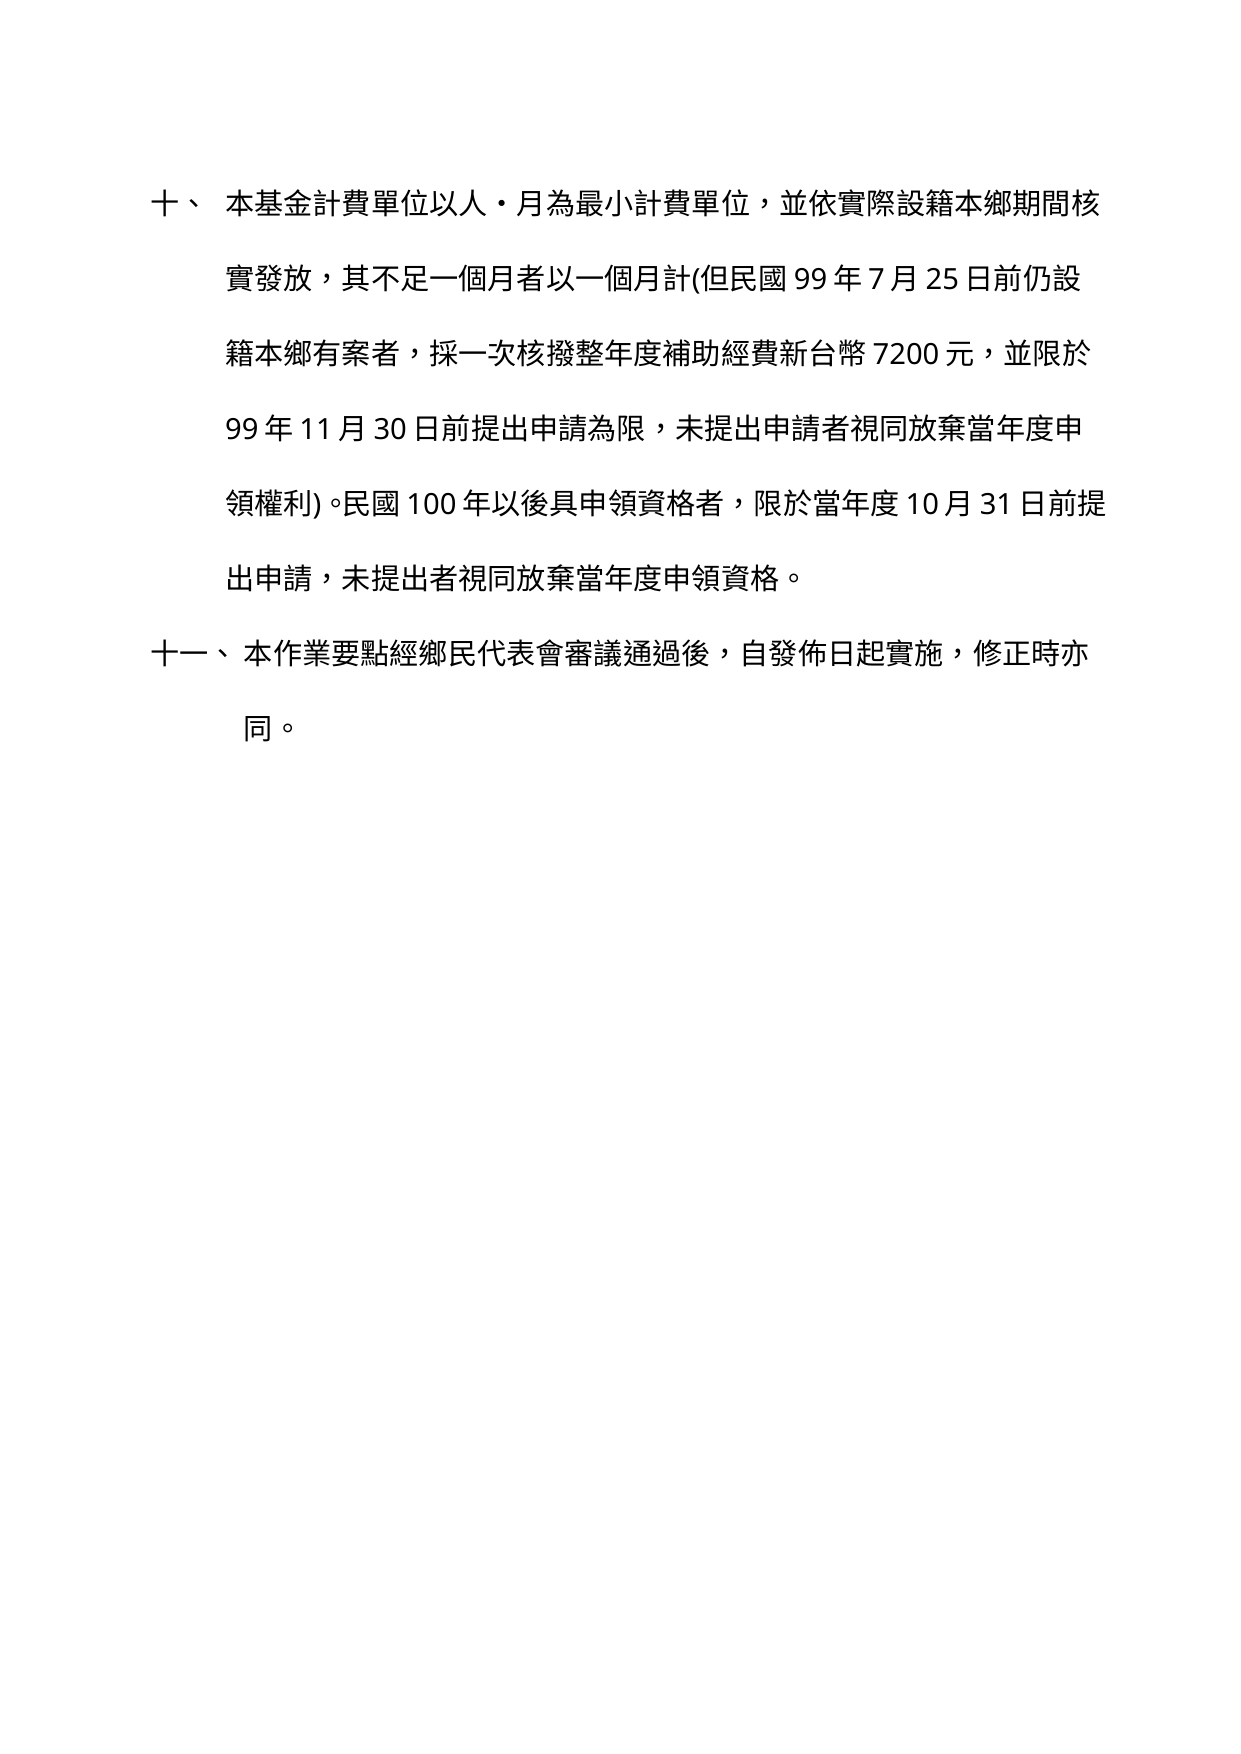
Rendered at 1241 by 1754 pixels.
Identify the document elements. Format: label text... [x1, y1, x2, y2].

list 本基金計費單位以人‧月為最小計費單位，並依實際設籍本鄉期間核實發放，其不足一個月者以一個月計(但民國99年7月25日前仍設籍本鄉有案者，採一次核撥整年度補助經費新台幣7200元，並限於99年11月30日前提出申請為限，未提出申請者視同放棄當年度申領權利)。民國100年以後具申領資格者，限於當年度10月31日前提出申請，未提出者視同放棄當年度申領資格。 [150, 164, 1106, 614]
list 本作業要點經鄉民代表會審議通過後，自發佈日起實施，修正時亦同。 [150, 614, 1106, 764]
